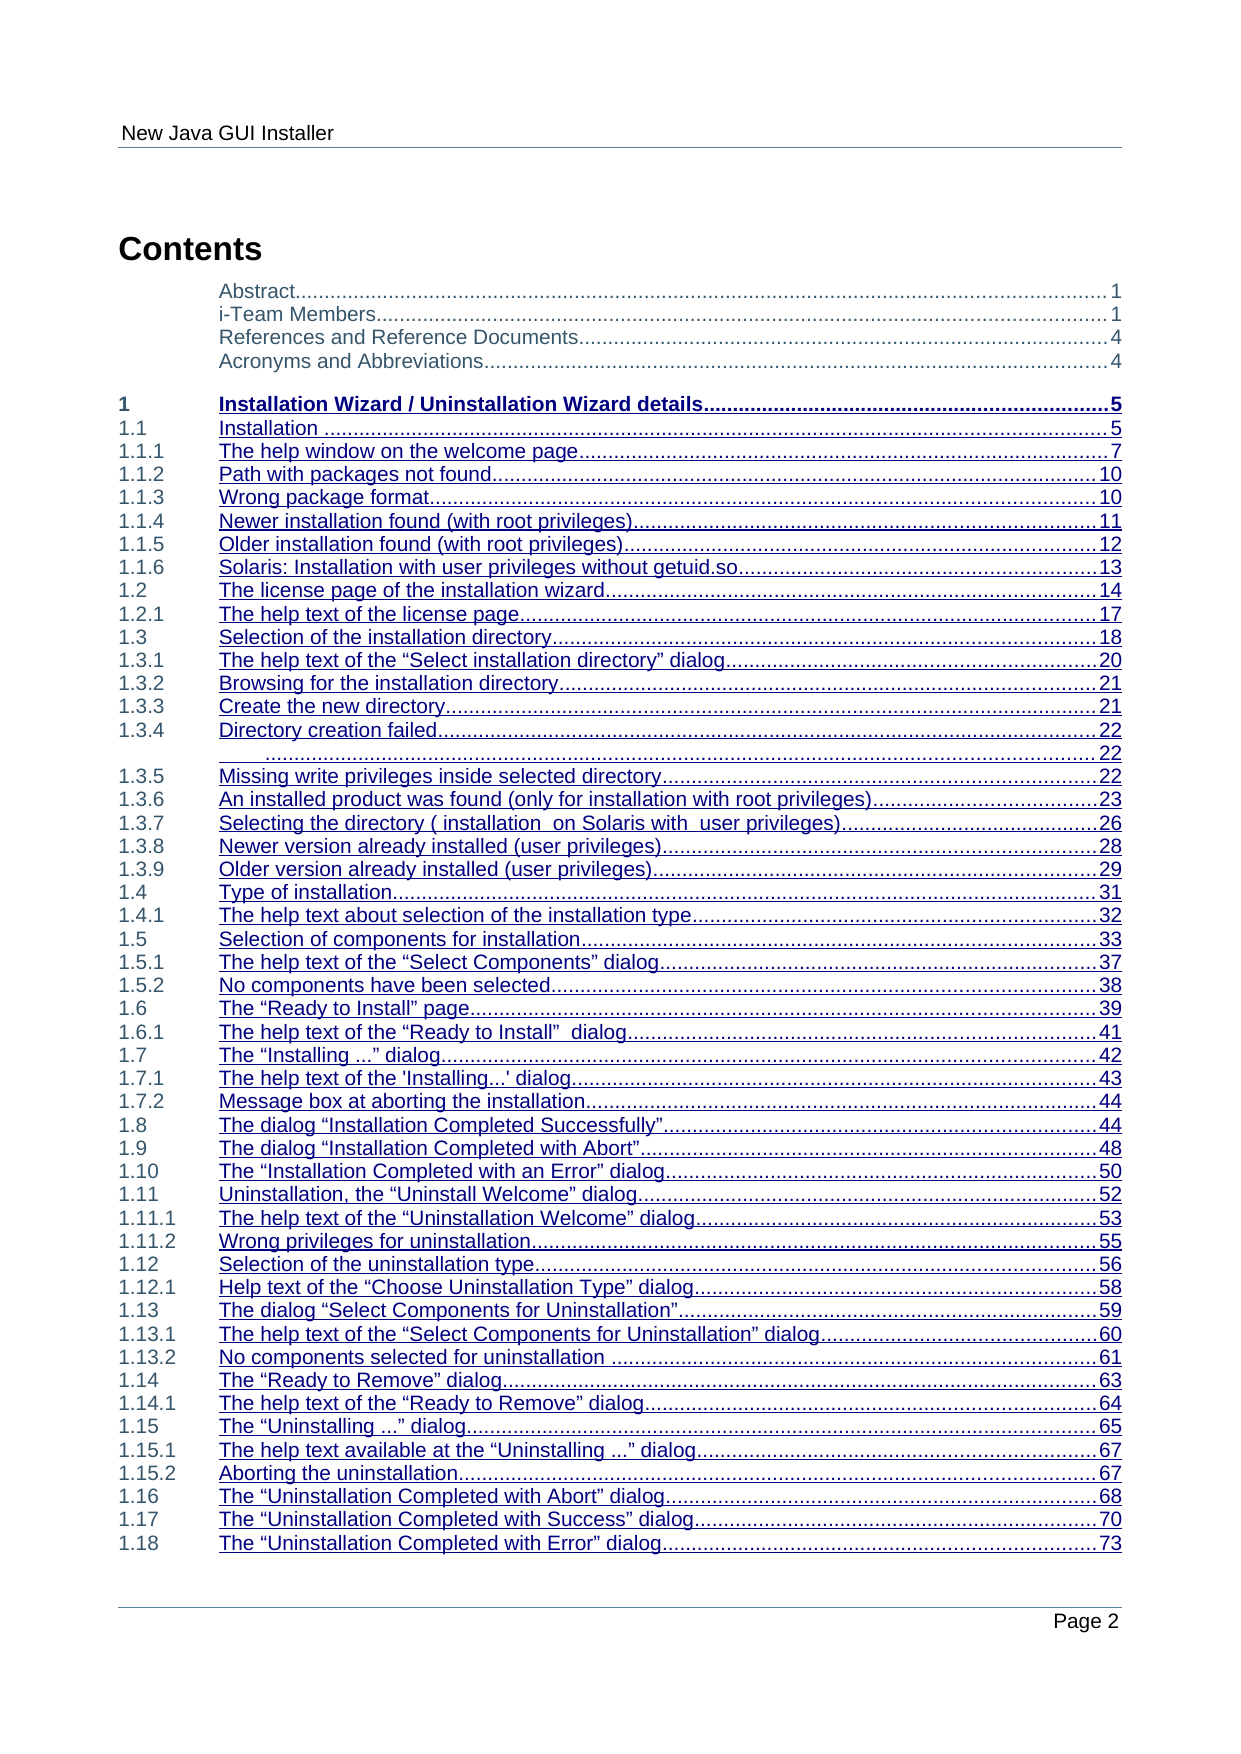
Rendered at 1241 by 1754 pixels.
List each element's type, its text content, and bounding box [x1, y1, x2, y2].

text 1.6 The “Ready to Install” page 39 [118, 997, 1122, 1020]
text 1.13.1 The help text of the “Select Components for Uninstallation” dialog 60 [118, 1322, 1122, 1345]
text 1.8 The dialog “Installation Completed Successfully” 44 [118, 1113, 1122, 1136]
text Acronyms and Abbreviations 4 [118, 349, 1122, 372]
text 1.11.1 The help text of the “Uninstallation Welcome” dialog 53 [118, 1206, 1122, 1229]
text 1.1.6 Solaris: Installation with user privileges without getuid.so 13 [118, 556, 1122, 579]
text 1.15.2 Aborting the uninstallation 67 [118, 1462, 1122, 1485]
text 1.4.1 The help text about selection of the installation type 32 [118, 904, 1122, 927]
text 1.12.1 Help text of the “Choose Uninstallation Type” dialog 58 [118, 1276, 1122, 1299]
text 1.13 The dialog “Select Components for Uninstallation” 59 [118, 1299, 1122, 1322]
text 1.15 The “Uninstalling ...” dialog 65 [118, 1415, 1122, 1438]
text 1.10 The “Installation Completed with an Error” dialog 50 [118, 1159, 1122, 1183]
text 1.7.2 Message box at aborting the installation 44 [118, 1090, 1122, 1113]
text 1.1.4 Newer installation found (with root privileges) 11 [118, 509, 1122, 532]
text i-Team Members 1 [118, 303, 1122, 326]
subtitle Contents [118, 230, 1122, 267]
text 1.3.6 An installed product was found (only for installation with root privileges) 23 [118, 788, 1122, 811]
text 1.5.1 The help text of the “Select Components” dialog 37 [118, 951, 1122, 974]
text 1.3.1 The help text of the “Select installation directory” dialog 20 [118, 648, 1122, 672]
text 1.2.1 The help text of the license page 17 [118, 602, 1122, 625]
text 1.3.8 Newer version already installed (user privileges) 28 [118, 834, 1122, 858]
text 1.3.9 Older version already installed (user privileges) 29 [118, 858, 1122, 881]
text 1.3 Selection of the installation directory 18 [118, 625, 1122, 648]
text 1.14 The “Ready to Remove” dialog 63 [118, 1369, 1122, 1392]
text 1.2 The license page of the installation wizard 14 [118, 579, 1122, 602]
text 1.9 The dialog “Installation Completed with Abort” 48 [118, 1136, 1122, 1159]
text 1.1.3 Wrong package format 10 [118, 486, 1122, 509]
text 1.16 The “Uninstallation Completed with Abort” dialog 68 [118, 1485, 1122, 1508]
text 1.13.2 No components selected for uninstallation 61 [118, 1345, 1122, 1369]
text 1.3.5 Missing write privileges inside selected directory 22 [118, 765, 1122, 788]
text 1.5 Selection of components for installation 33 [118, 927, 1122, 951]
text 1.6.1 The help text of the “Ready to Install” dialog 41 [118, 1020, 1122, 1043]
text 1.15.1 The help text available at the “Uninstalling ...” dialog 67 [118, 1438, 1122, 1462]
text 1.11 Uninstallation, the “Uninstall Welcome” dialog 52 [118, 1183, 1122, 1206]
text 1.17 The “Uninstallation Completed with Success” dialog 70 [118, 1508, 1122, 1531]
text 1.1 Installation 5 [118, 416, 1122, 439]
text 1.1.5 Older installation found (with root privileges) 12 [118, 532, 1122, 556]
text 1.3.3 Create the new directory 21 [118, 695, 1122, 718]
text 1.3.4 Directory creation failed 22 [118, 718, 1122, 741]
text 1.3.7 Selecting the directory ( installation on Solaris with user privileges) 26 [118, 811, 1122, 834]
text 1.18 The “Uninstallation Completed with Error” dialog 73 [118, 1531, 1122, 1554]
text 1.7.1 The help text of the 'Installing...' dialog 43 [118, 1067, 1122, 1090]
text 1.11.2 Wrong privileges for uninstallation 55 [118, 1229, 1122, 1252]
text 1.4 Type of installation 31 [118, 881, 1122, 904]
text References and Reference Documents 4 [118, 326, 1122, 349]
text 1.1.2 Path with packages not found 10 [118, 463, 1122, 486]
text 1.12 Selection of the uninstallation type 56 [118, 1252, 1122, 1276]
text 1.5.2 No components have been selected 38 [118, 974, 1122, 997]
text 1.7 The “Installing ...” dialog 42 [118, 1043, 1122, 1067]
text 1.3.2 Browsing for the installation directory 21 [118, 672, 1122, 695]
text 22 [118, 741, 1122, 765]
text 1.1.1 The help window on the welcome page 7 [118, 439, 1122, 463]
text 1.14.1 The help text of the “Ready to Remove” dialog 64 [118, 1392, 1122, 1415]
text Abstract 1 [118, 279, 1122, 303]
text 1 Installation Wizard / Uninstallation Wizard details 5 [118, 393, 1122, 416]
